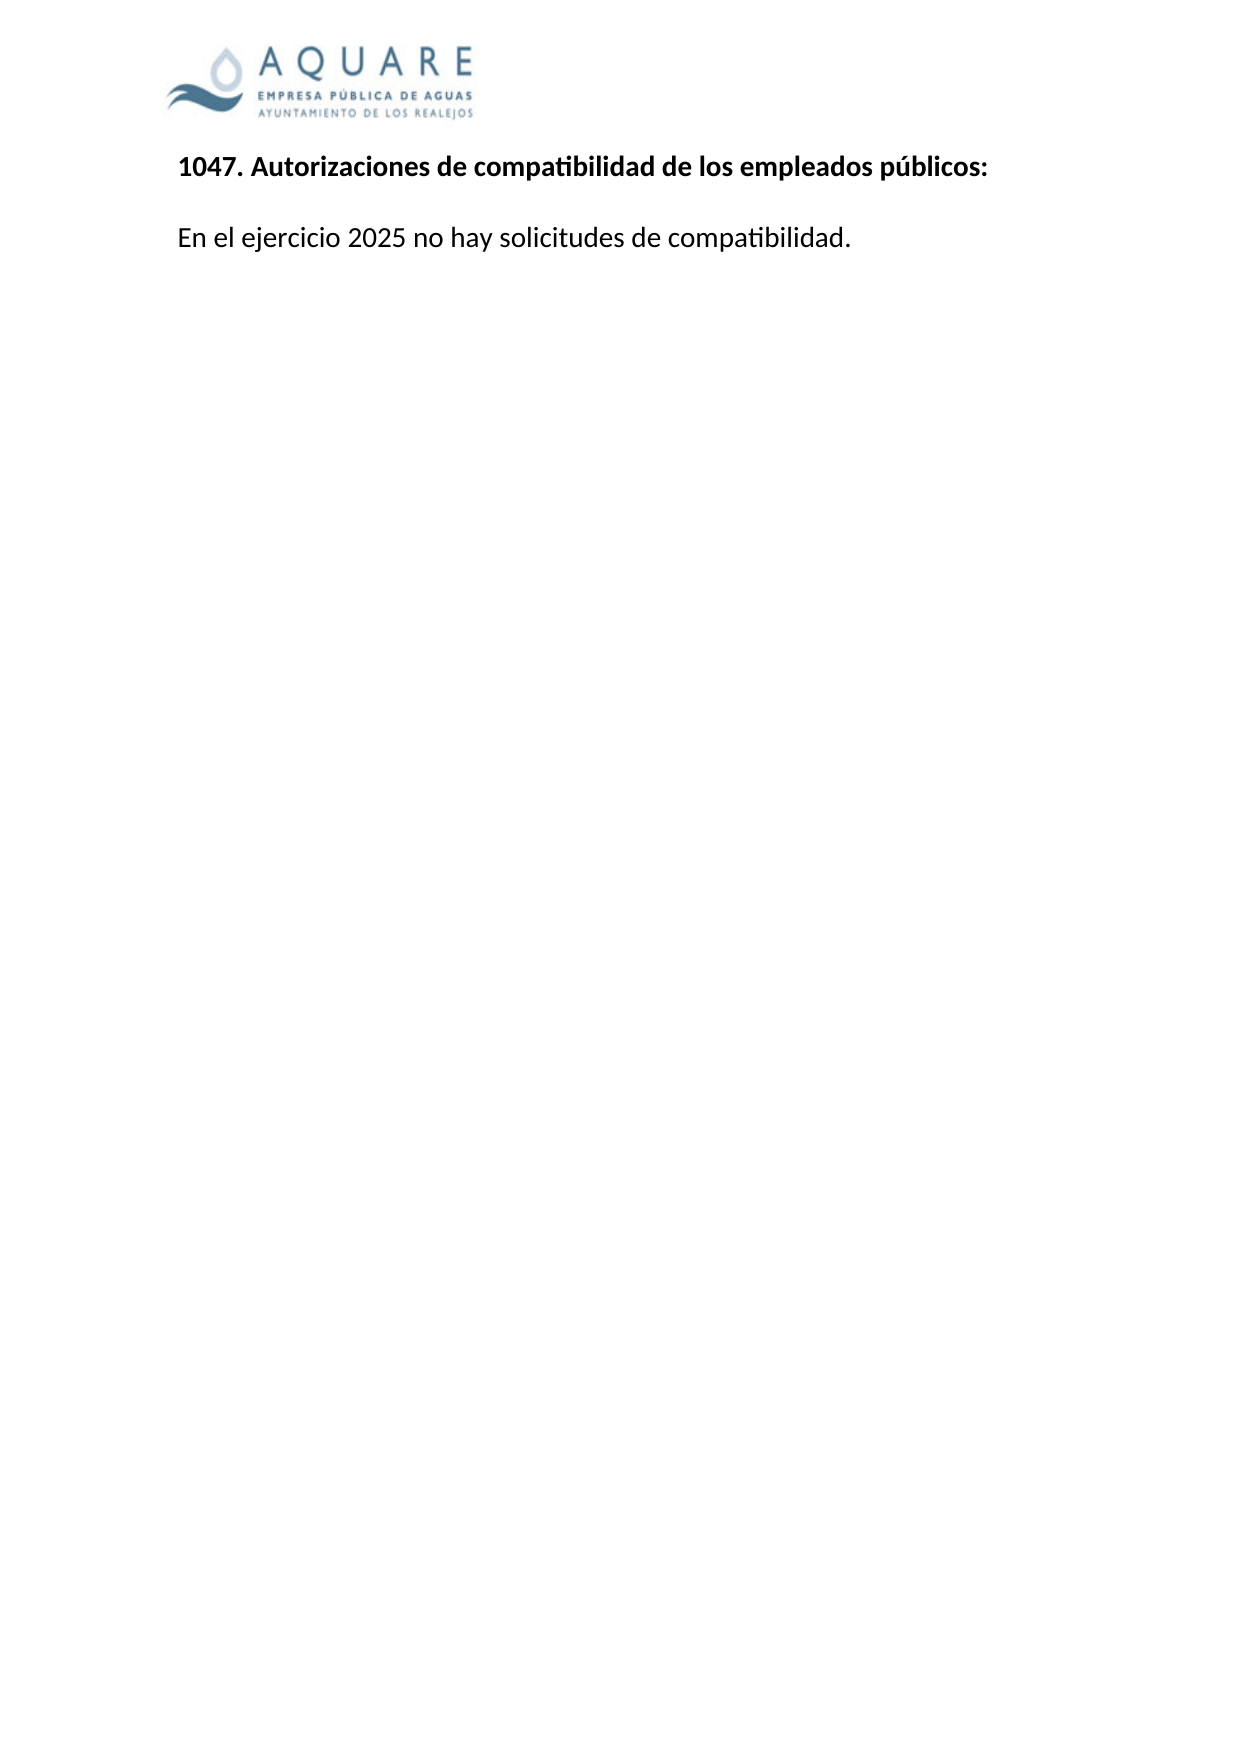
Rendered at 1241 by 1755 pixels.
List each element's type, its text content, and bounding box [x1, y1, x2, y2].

text En el ejercicio 2025 no hay solicitudes de compatibilidad. [177, 219, 1063, 254]
text 1047. Autorizaciones de compatibilidad de los empleados públicos: [177, 148, 1063, 183]
